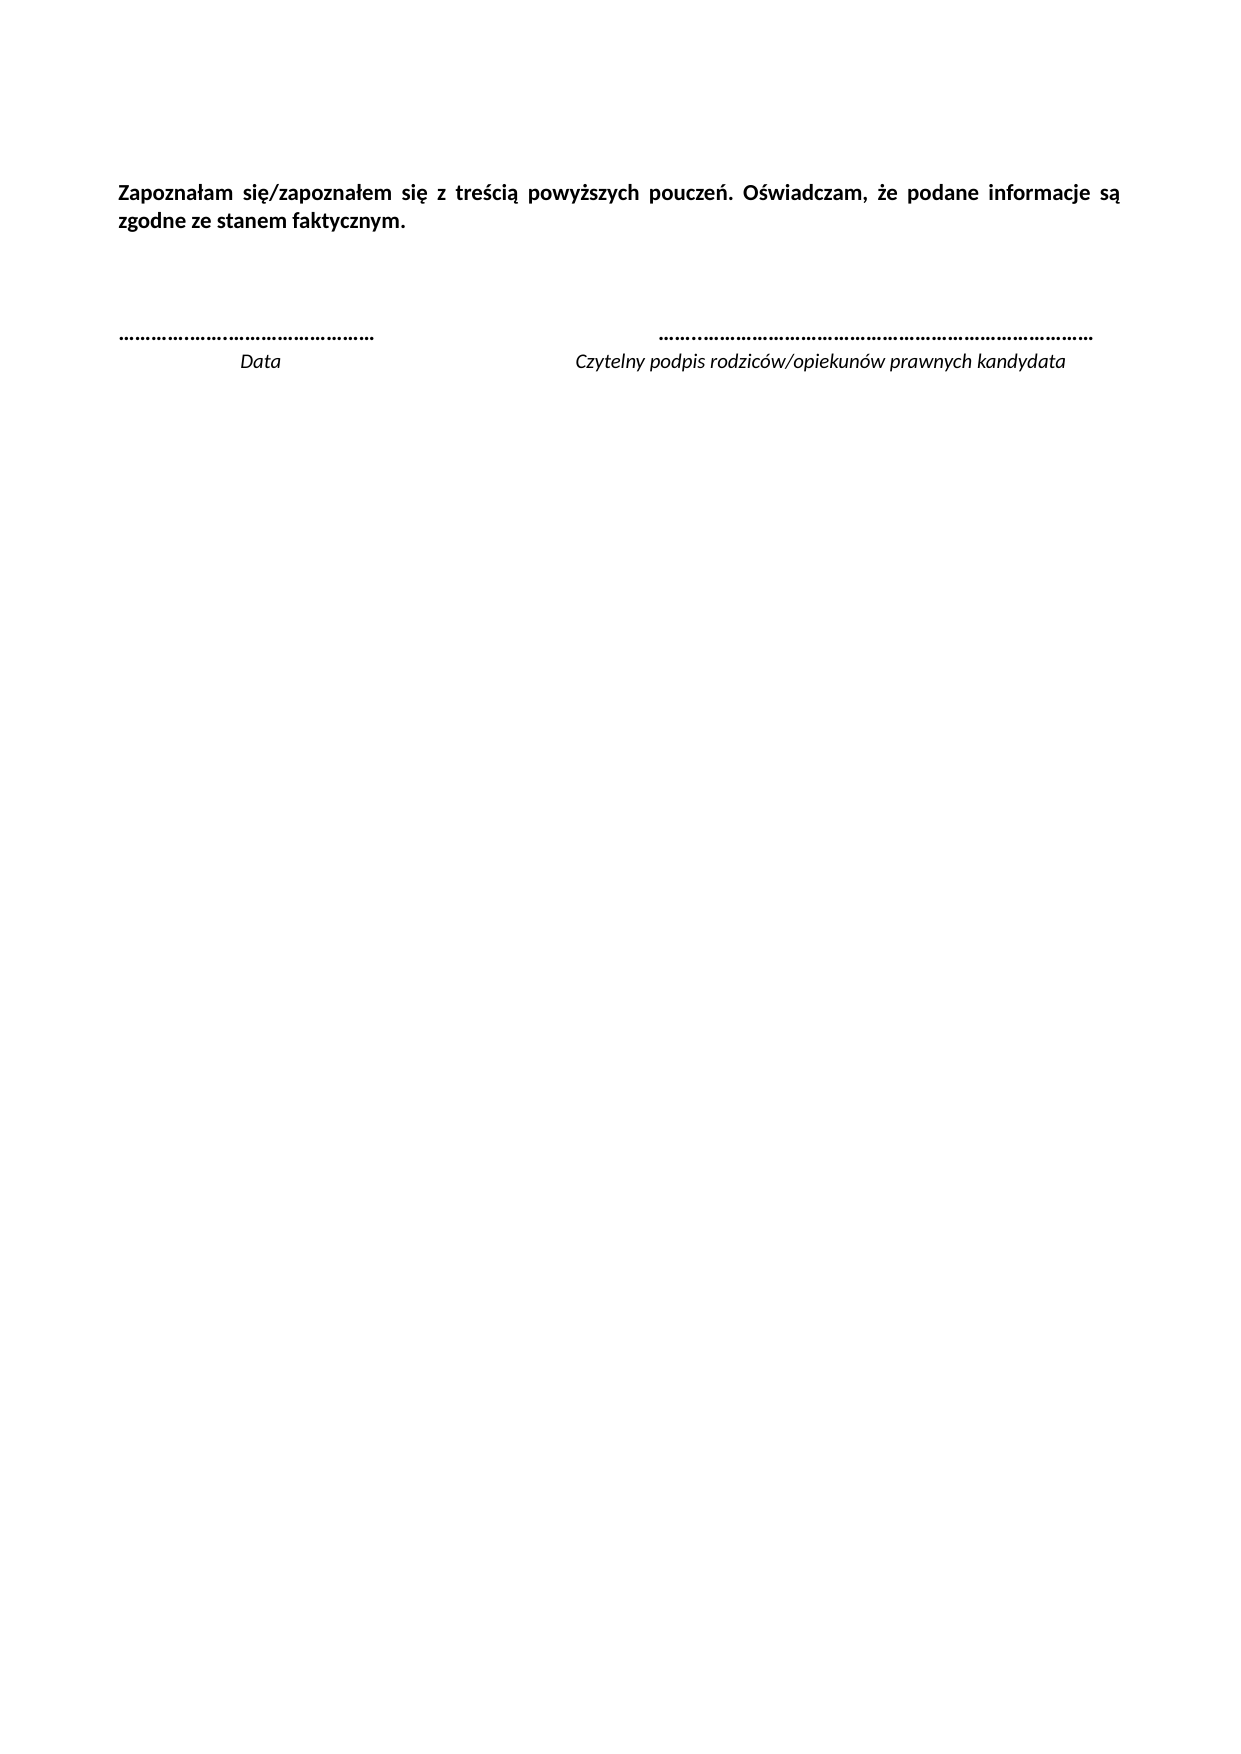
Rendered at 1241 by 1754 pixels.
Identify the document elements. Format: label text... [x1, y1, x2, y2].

text ………….…….……………………… ……..……………………………………………………………… [118, 318, 1122, 346]
text Data Czytelny podpis rodziców/opiekunów prawnych kandydata [118, 346, 1122, 374]
text Zapoznałam się/zapoznałem się z treścią powyższych pouczeń. Oświadczam, że podane informacje są zgodne ze stanem faktycznym. [118, 178, 1122, 234]
